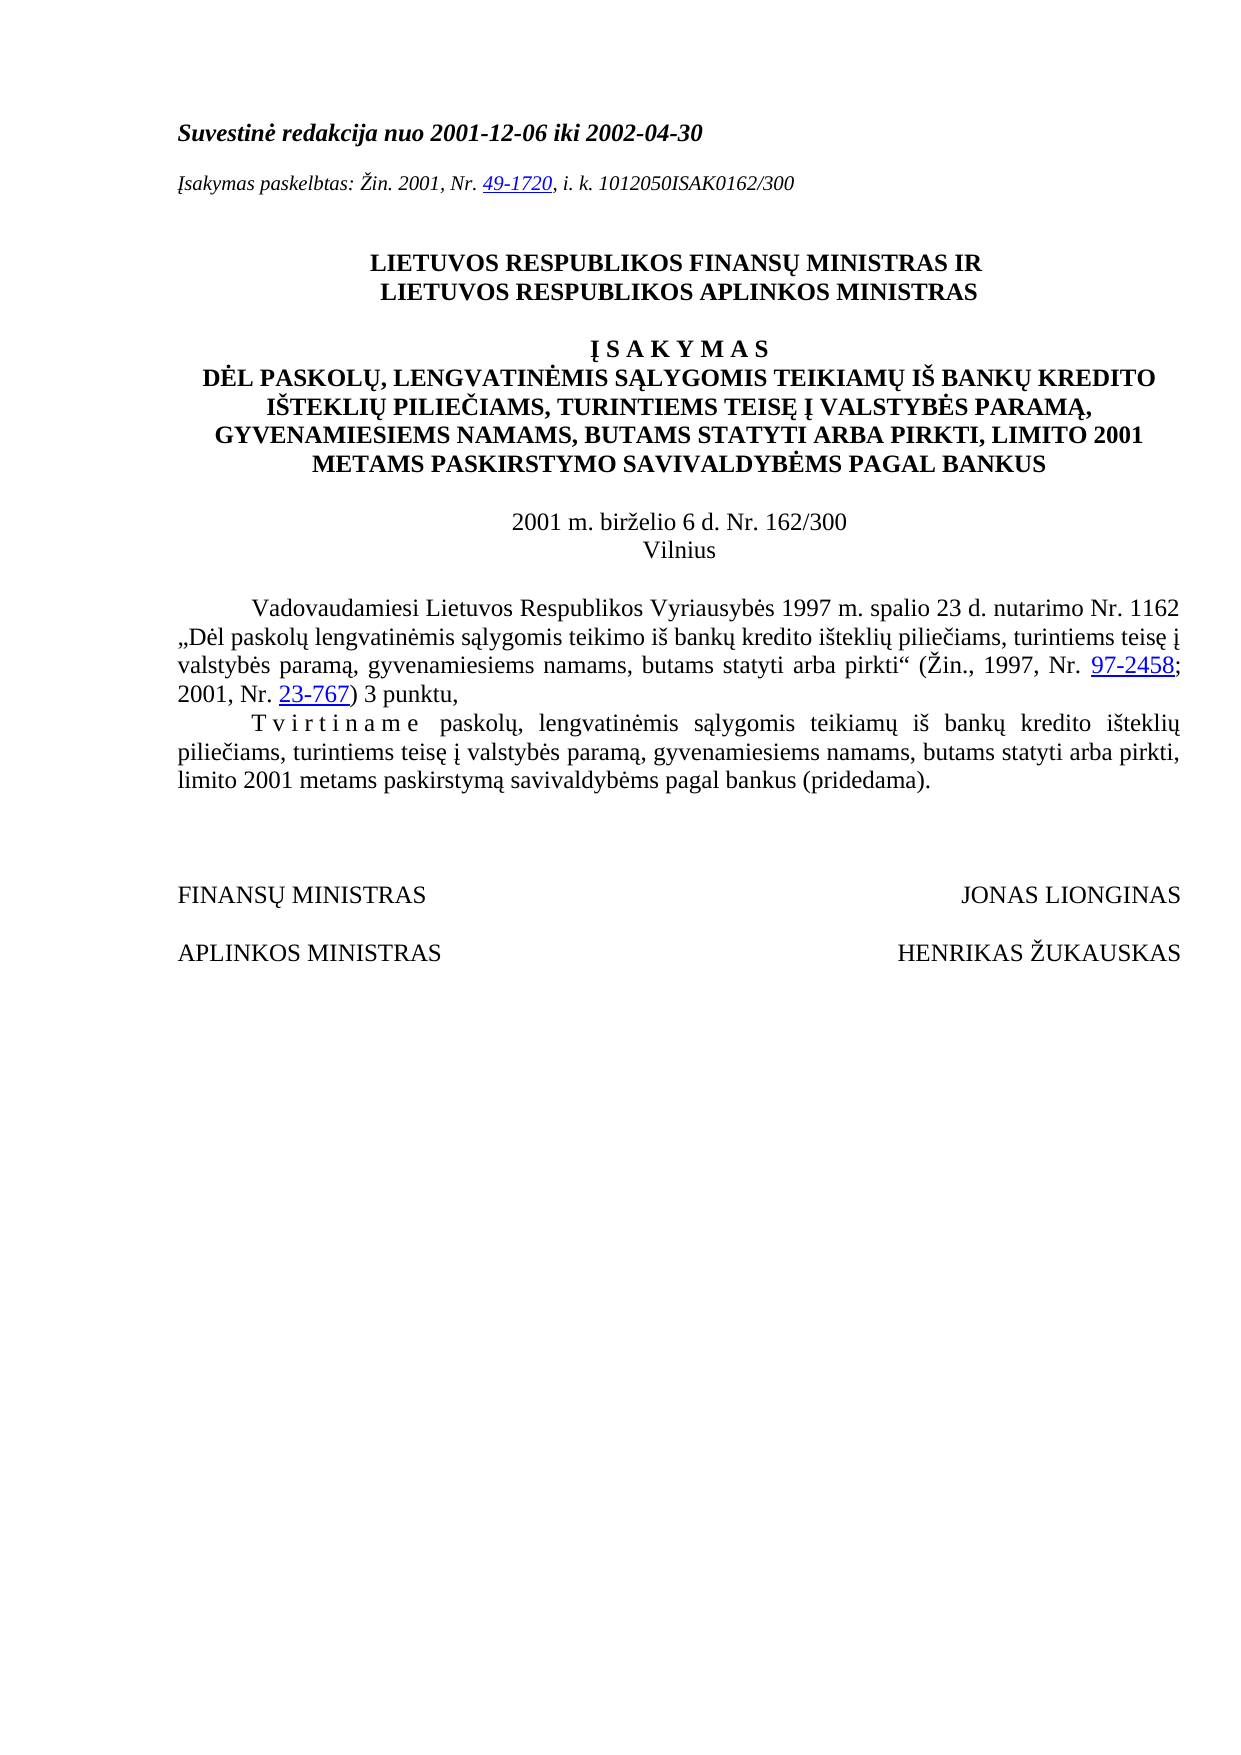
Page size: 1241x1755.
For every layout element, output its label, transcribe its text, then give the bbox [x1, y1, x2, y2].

text Tvirtiname paskolų, lengvatinėmis sąlygomis teikiamų iš bankų kredito išteklių piliečiams, turintiems teisę į valstybės paramą, gyvenamiesiems namams, butams statyti arba pirkti, limito 2001 metams paskirstymą savivaldybėms pagal bankus (pridedama). [177, 708, 1181, 794]
text 2001 m. birželio 6 d. Nr. 162/300 [177, 507, 1181, 535]
text Įsakymas paskelbtas: Žin. 2001, Nr. 49-1720, i. k. 1012050ISAK0162/300 [177, 171, 1181, 195]
text Vilnius [177, 535, 1181, 564]
text LIETUVOS RESPUBLIKOS FINANSŲ MINISTRAS IR [177, 248, 1181, 277]
text FINANSŲ MINISTRAS JONAS LIONGINAS [177, 880, 1181, 909]
text Į S A K Y M A S [177, 334, 1181, 363]
text Vadovaudamiesi Lietuvos Respublikos Vyriausybės 1997 m. spalio 23 d. nutarimo Nr. 1162 „Dėl paskolų lengvatinėmis sąlygomis teikimo iš bankų kredito išteklių piliečiams, turintiems teisę į valstybės paramą, gyvenamiesiems namams, butams statyti arba pirkti“ (Žin., 1997, Nr. 97-2458; 2001, Nr. 23-767) 3 punktu, [177, 593, 1181, 708]
text LIETUVOS RESPUBLIKOS APLINKOS MINISTRAS [177, 277, 1181, 305]
text DĖL PASKOLŲ, LENGVATINĖMIS SĄLYGOMIS TEIKIAMŲ IŠ BANKŲ KREDITO IŠTEKLIŲ PILIEČIAMS, TURINTIEMS TEISĘ Į VALSTYBĖS PARAMĄ, GYVENAMIESIEMS NAMAMS, BUTAMS STATYTI ARBA PIRKTI, LIMITO 2001 METAMS PASKIRSTYMO SAVIVALDYBĖMS PAGAL BANKUS [177, 363, 1181, 478]
text Suvestinė redakcija nuo 2001-12-06 iki 2002-04-30 [177, 118, 1181, 147]
text APLINKOS MINISTRAS HENRIKAS ŽUKAUSKAS [177, 938, 1181, 967]
